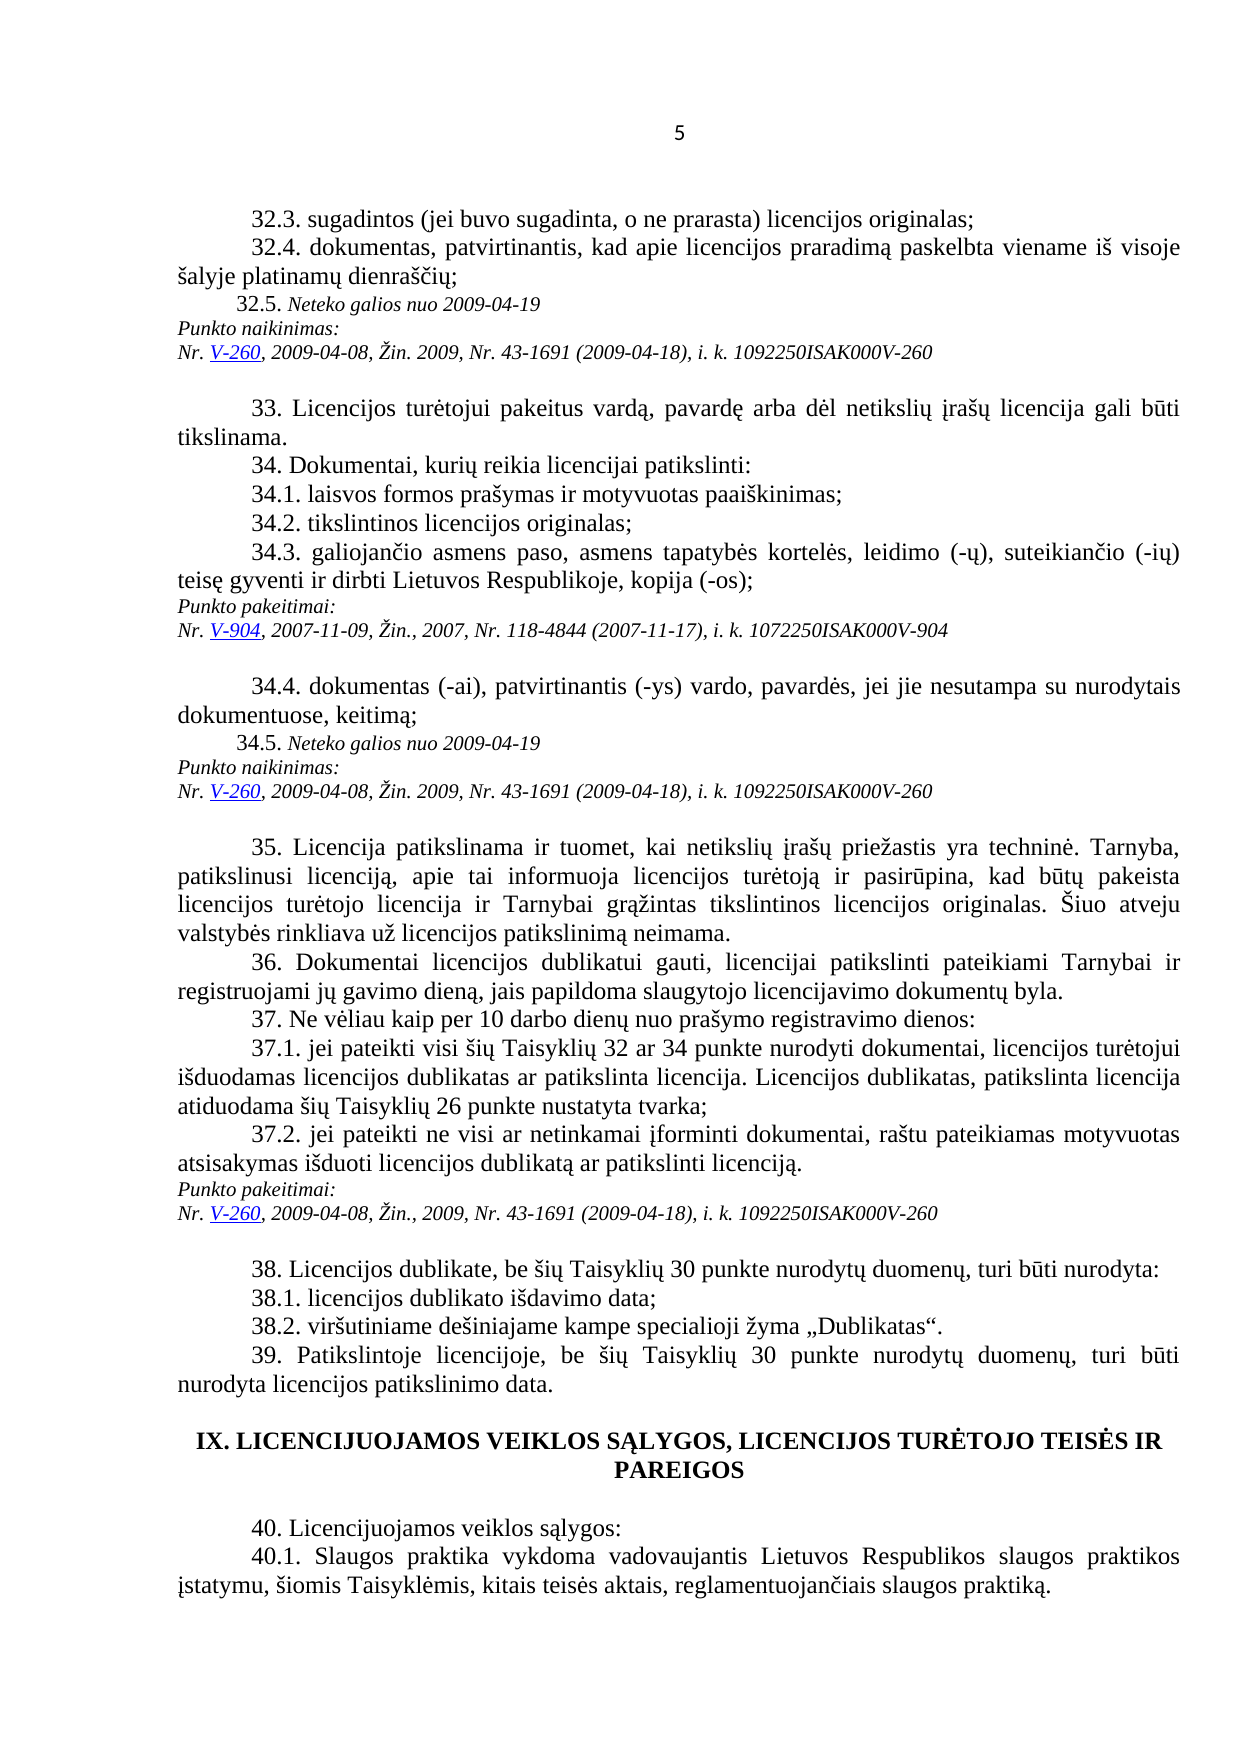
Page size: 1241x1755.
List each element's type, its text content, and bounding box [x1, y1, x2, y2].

text 34.5. Neteko galios nuo 2009-04-19 [177, 729, 1181, 755]
text 37.2. jei pateikti ne visi ar netinkamai įforminti dokumentai, raštu pateikiamas motyvuotas atsisakymas išduoti licencijos dublikatą ar patikslinti licenciją. [177, 1119, 1181, 1177]
text 35. Licencija patikslinama ir tuomet, kai netikslių įrašų priežastis yra techninė. Tarnyba, patikslinusi licenciją, apie tai informuoja licencijos turėtoją ir pasirūpina, kad būtų pakeista licencijos turėtojo licencija ir Tarnybai grąžintas tikslintinos licencijos originalas. Šiuo atveju valstybės rinkliava už licencijos patikslinimą neimama. [177, 832, 1181, 947]
text 34.2. tikslintinos licencijos originalas; [177, 508, 1181, 537]
text 32.5. Neteko galios nuo 2009-04-19 [177, 290, 1181, 316]
text 37.1. jei pateikti visi šių Taisyklių 32 ar 34 punkte nurodyti dokumentai, licencijos turėtojui išduodamas licencijos dublikatas ar patikslinta licencija. Licencijos dublikatas, patikslinta licencija atiduodama šių Taisyklių 26 punkte nustatyta tvarka; [177, 1033, 1181, 1119]
text 40.1. Slaugos praktika vykdoma vadovaujantis Lietuvos Respublikos slaugos praktikos įstatymu, šiomis Taisyklėmis, kitais teisės aktais, reglamentuojančiais slaugos praktiką. [177, 1541, 1181, 1599]
text 40. Licencijuojamos veiklos sąlygos: [177, 1513, 1181, 1541]
text Nr. V-260, 2009-04-08, Žin. 2009, Nr. 43-1691 (2009-04-18), i. k. 1092250ISAK000V-260 [177, 340, 1181, 364]
text 38.2. viršutiniame dešiniajame kampe specialioji žyma „Dublikatas“. [177, 1311, 1181, 1340]
text 38.1. licencijos dublikato išdavimo data; [177, 1283, 1181, 1311]
text Punkto pakeitimai: [177, 594, 1181, 618]
text 34.1. laisvos formos prašymas ir motyvuotas paaiškinimas; [177, 479, 1181, 508]
text 34.4. dokumentas (-ai), patvirtinantis (-ys) vardo, pavardės, jei jie nesutampa su nurodytais dokumentuose, keitimą; [177, 671, 1181, 729]
text 32.4. dokumentas, patvirtinantis, kad apie licencijos praradimą paskelbta viename iš visoje šalyje platinamų dienraščių; [177, 232, 1181, 290]
text 39. Patikslintoje licencijoje, be šių Taisyklių 30 punkte nurodytų duomenų, turi būti nurodyta licencijos patikslinimo data. [177, 1340, 1181, 1398]
text Nr. V-904, 2007-11-09, Žin., 2007, Nr. 118-4844 (2007-11-17), i. k. 1072250ISAK000V-904 [177, 618, 1181, 642]
text Nr. V-260, 2009-04-08, Žin., 2009, Nr. 43-1691 (2009-04-18), i. k. 1092250ISAK000V-260 [177, 1201, 1181, 1225]
text Nr. V-260, 2009-04-08, Žin. 2009, Nr. 43-1691 (2009-04-18), i. k. 1092250ISAK000V-260 [177, 779, 1181, 803]
text 36. Dokumentai licencijos dublikatui gauti, licencijai patikslinti pateikiami Tarnybai ir registruojami jų gavimo dieną, jais papildoma slaugytojo licencijavimo dokumentų byla. [177, 947, 1181, 1004]
text 32.3. sugadintos (jei buvo sugadinta, o ne prarasta) licencijos originalas; [177, 204, 1181, 232]
text Punkto naikinimas: [177, 316, 1181, 340]
text IX. LICENCIJUOJAMOS VEIKLOS SĄLYGOS, LICENCIJOS TURĖTOJO TEISĖS IR PAREIGOS [177, 1426, 1181, 1484]
text Punkto pakeitimai: [177, 1177, 1181, 1201]
text 34. Dokumentai, kurių reikia licencijai patikslinti: [177, 451, 1181, 479]
text 38. Licencijos dublikate, be šių Taisyklių 30 punkte nurodytų duomenų, turi būti nurodyta: [177, 1254, 1181, 1283]
text Punkto naikinimas: [177, 755, 1181, 779]
text 33. Licencijos turėtojui pakeitus vardą, pavardę arba dėl netikslių įrašų licencija gali būti tikslinama. [177, 393, 1181, 451]
text 34.3. galiojančio asmens paso, asmens tapatybės kortelės, leidimo (-ų), suteikiančio (-ių) teisę gyventi ir dirbti Lietuvos Respublikoje, kopija (-os); [177, 537, 1181, 594]
text 37. Ne vėliau kaip per 10 darbo dienų nuo prašymo registravimo dienos: [177, 1004, 1181, 1033]
